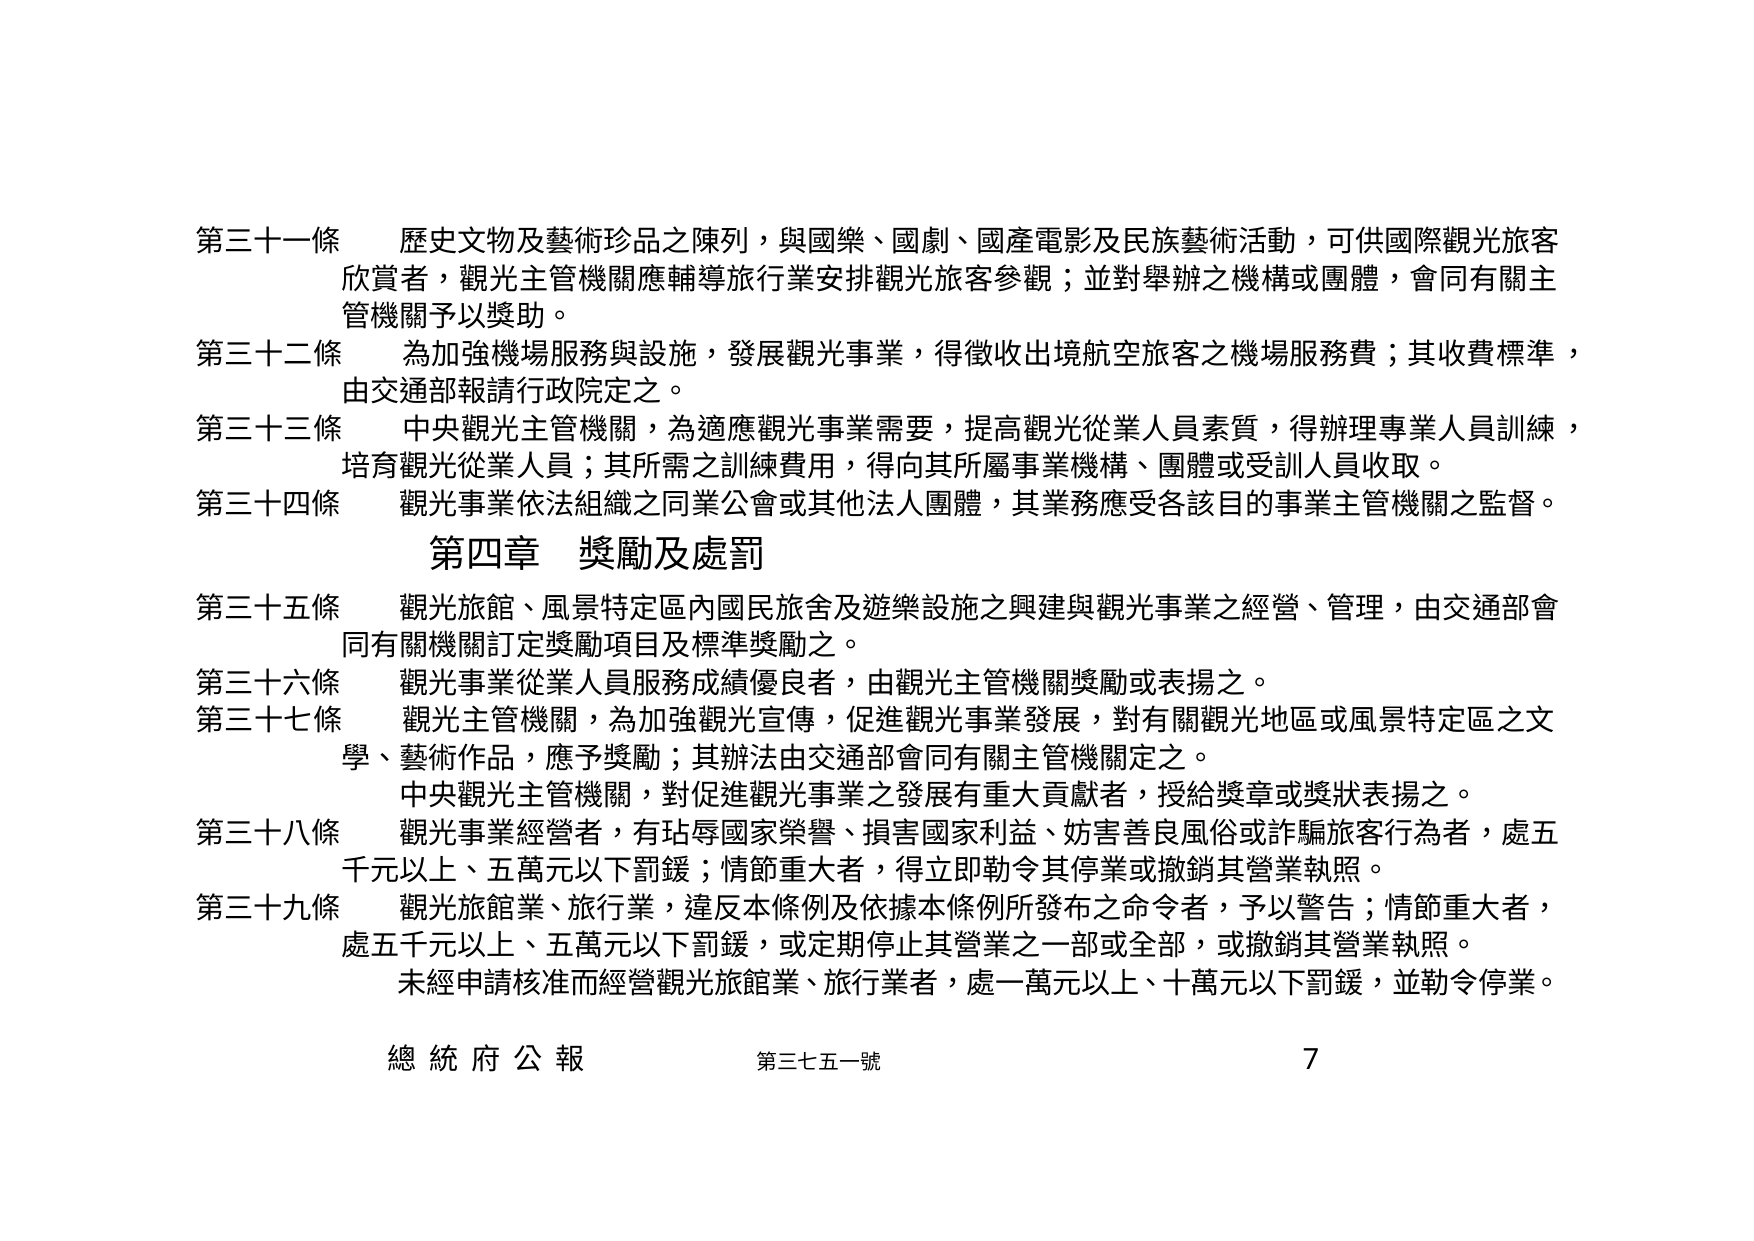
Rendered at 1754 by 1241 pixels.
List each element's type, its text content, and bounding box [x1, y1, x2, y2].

text 第三十四條 觀光事業依法組織之同業公會或其他法人團體，其業務應受各該目的事業主管機關之監督。 [195, 484, 1559, 522]
text 第四章 獎勵及處罰 [428, 534, 1559, 576]
text 第三十三條 中央觀光主管機關，為適應觀光事業需要，提高觀光從業人員素質，得辦理專業人員訓練，培育觀光從業人員；其所需之訓練費用，得向其所屬事業機構、團體或受訓人員收取。 [195, 409, 1559, 484]
text 第三十二條 為加強機場服務與設施，發展觀光事業，得徵收出境航空旅客之機場服務費；其收費標準，由交通部報請行政院定之。 [195, 334, 1559, 409]
text 第三十八條 觀光事業經營者，有玷辱國家榮譽、損害國家利益、妨害善良風俗或詐騙旅客行為者，處五千元以上、五萬元以下罰鍰；情節重大者，得立即勒令其停業或撤銷其營業執照。 [195, 813, 1559, 888]
text 第三十九條 觀光旅館業、旅行業，違反本條例及依據本條例所發布之命令者，予以警告；情節重大者，處五千元以上、五萬元以下罰鍰，或定期停止其營業之一部或全部，或撤銷其營業執照。 [195, 888, 1559, 963]
text 中央觀光主管機關，對促進觀光事業之發展有重大貢獻者，授給獎章或獎狀表揚之。 [341, 776, 1559, 813]
text 未經申請核准而經營觀光旅館業、旅行業者，處一萬元以上、十萬元以下罰鍰，並勒令停業。 [341, 963, 1559, 1001]
text 第三十五條 觀光旅館、風景特定區內國民旅舍及遊樂設施之興建與觀光事業之經營、管理，由交通部會同有關機關訂定獎勵項目及標準獎勵之。 [195, 588, 1559, 663]
text 第三十六條 觀光事業從業人員服務成績優良者，由觀光主管機關獎勵或表揚之。 [195, 663, 1559, 701]
text 第三十一條 歷史文物及藝術珍品之陳列，與國樂、國劇、國產電影及民族藝術活動，可供國際觀光旅客欣賞者，觀光主管機關應輔導旅行業安排觀光旅客參觀；並對舉辦之機構或團體，會同有關主管機關予以獎助。 [195, 222, 1559, 334]
text 第三十七條 觀光主管機關，為加強觀光宣傳，促進觀光事業發展，對有關觀光地區或風景特定區之文學、藝術作品，應予獎勵；其辦法由交通部會同有關主管機關定之。 [195, 701, 1559, 776]
